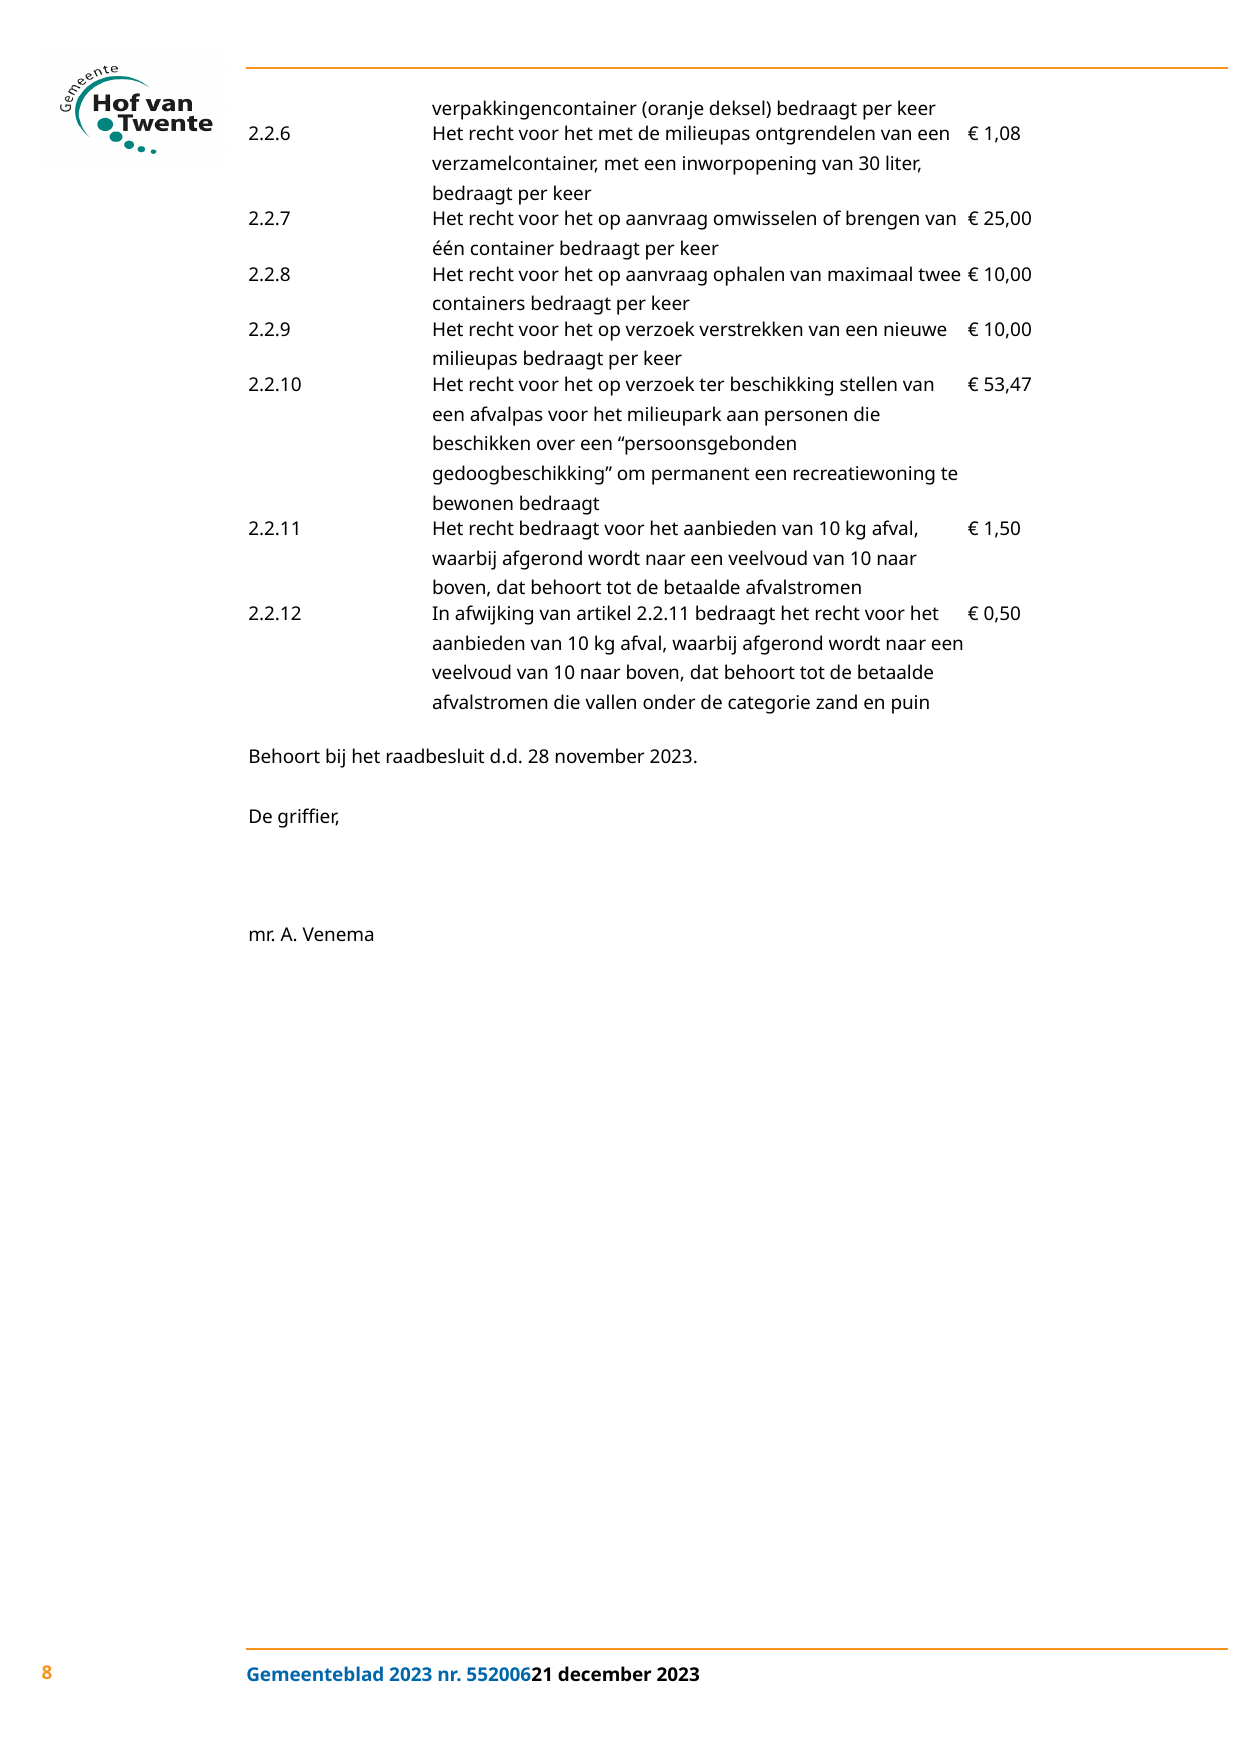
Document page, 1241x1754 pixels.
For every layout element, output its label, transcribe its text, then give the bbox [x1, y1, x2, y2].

table_cell Het recht bedraagt voor het aanbieden van 10 kg afval, waarbij afgerond wordt naar een veelvoud van 10 naar boven, dat behoort tot de betaalde afvalstromen [432, 515, 968, 600]
table_cell 2.2.7 [248, 205, 432, 261]
table_cell 2.2.11 [248, 515, 432, 600]
table_cell verpakkingencontainer (oranje deksel) bedraagt per keer [432, 95, 968, 121]
table_cell € 1,50 [968, 515, 1152, 600]
table_cell € 53,47 [968, 371, 1152, 515]
table_cell Het recht voor het op verzoek ter beschikking stellen van een afvalpas voor het milieupark aan personen die beschikken over een “persoonsgebonden gedoogbeschikking” om permanent een recreatiewoning te bewonen bedraagt [432, 371, 968, 515]
table_cell [968, 715, 1152, 741]
table_cell € 1,08 [968, 121, 1152, 205]
table_cell In afwijking van artikel 2.2.11 bedraagt het recht voor het aanbieden van 10 kg afval, waarbij afgerond wordt naar een veelvoud van 10 naar boven, dat behoort tot de betaalde afvalstromen die vallen onder de categorie zand en puin [432, 600, 968, 715]
table_cell [968, 95, 1152, 121]
table_cell [248, 715, 432, 741]
text De griffier, [248, 803, 1152, 829]
table_cell Het recht voor het op aanvraag ophalen van maximaal twee containers bedraagt per keer [432, 261, 968, 316]
table_cell 2.2.12 [248, 600, 432, 715]
table_cell 2.2.8 [248, 261, 432, 316]
table_cell 2.2.9 [248, 316, 432, 371]
text mr. A. Venema [248, 921, 1152, 947]
table_cell € 10,00 [968, 261, 1152, 316]
table_cell 2.2.10 [248, 371, 432, 515]
table_cell Het recht voor het op verzoek verstrekken van een nieuwe milieupas bedraagt per keer [432, 316, 968, 371]
table_cell Het recht voor het op aanvraag omwisselen of brengen van één container bedraagt per keer [432, 205, 968, 261]
table_cell [248, 95, 432, 121]
table_cell Het recht voor het met de milieupas ontgrendelen van een verzamelcontainer, met een inworpopening van 30 liter, bedraagt per keer [432, 121, 968, 205]
text Behoort bij het raadbesluit d.d. 28 november 2023. [248, 744, 1152, 769]
table_cell € 0,50 [968, 600, 1152, 715]
table_cell [432, 715, 968, 741]
table_cell € 25,00 [968, 205, 1152, 261]
picture [41, 47, 231, 172]
table_cell € 10,00 [968, 316, 1152, 371]
table_cell 2.2.6 [248, 121, 432, 205]
